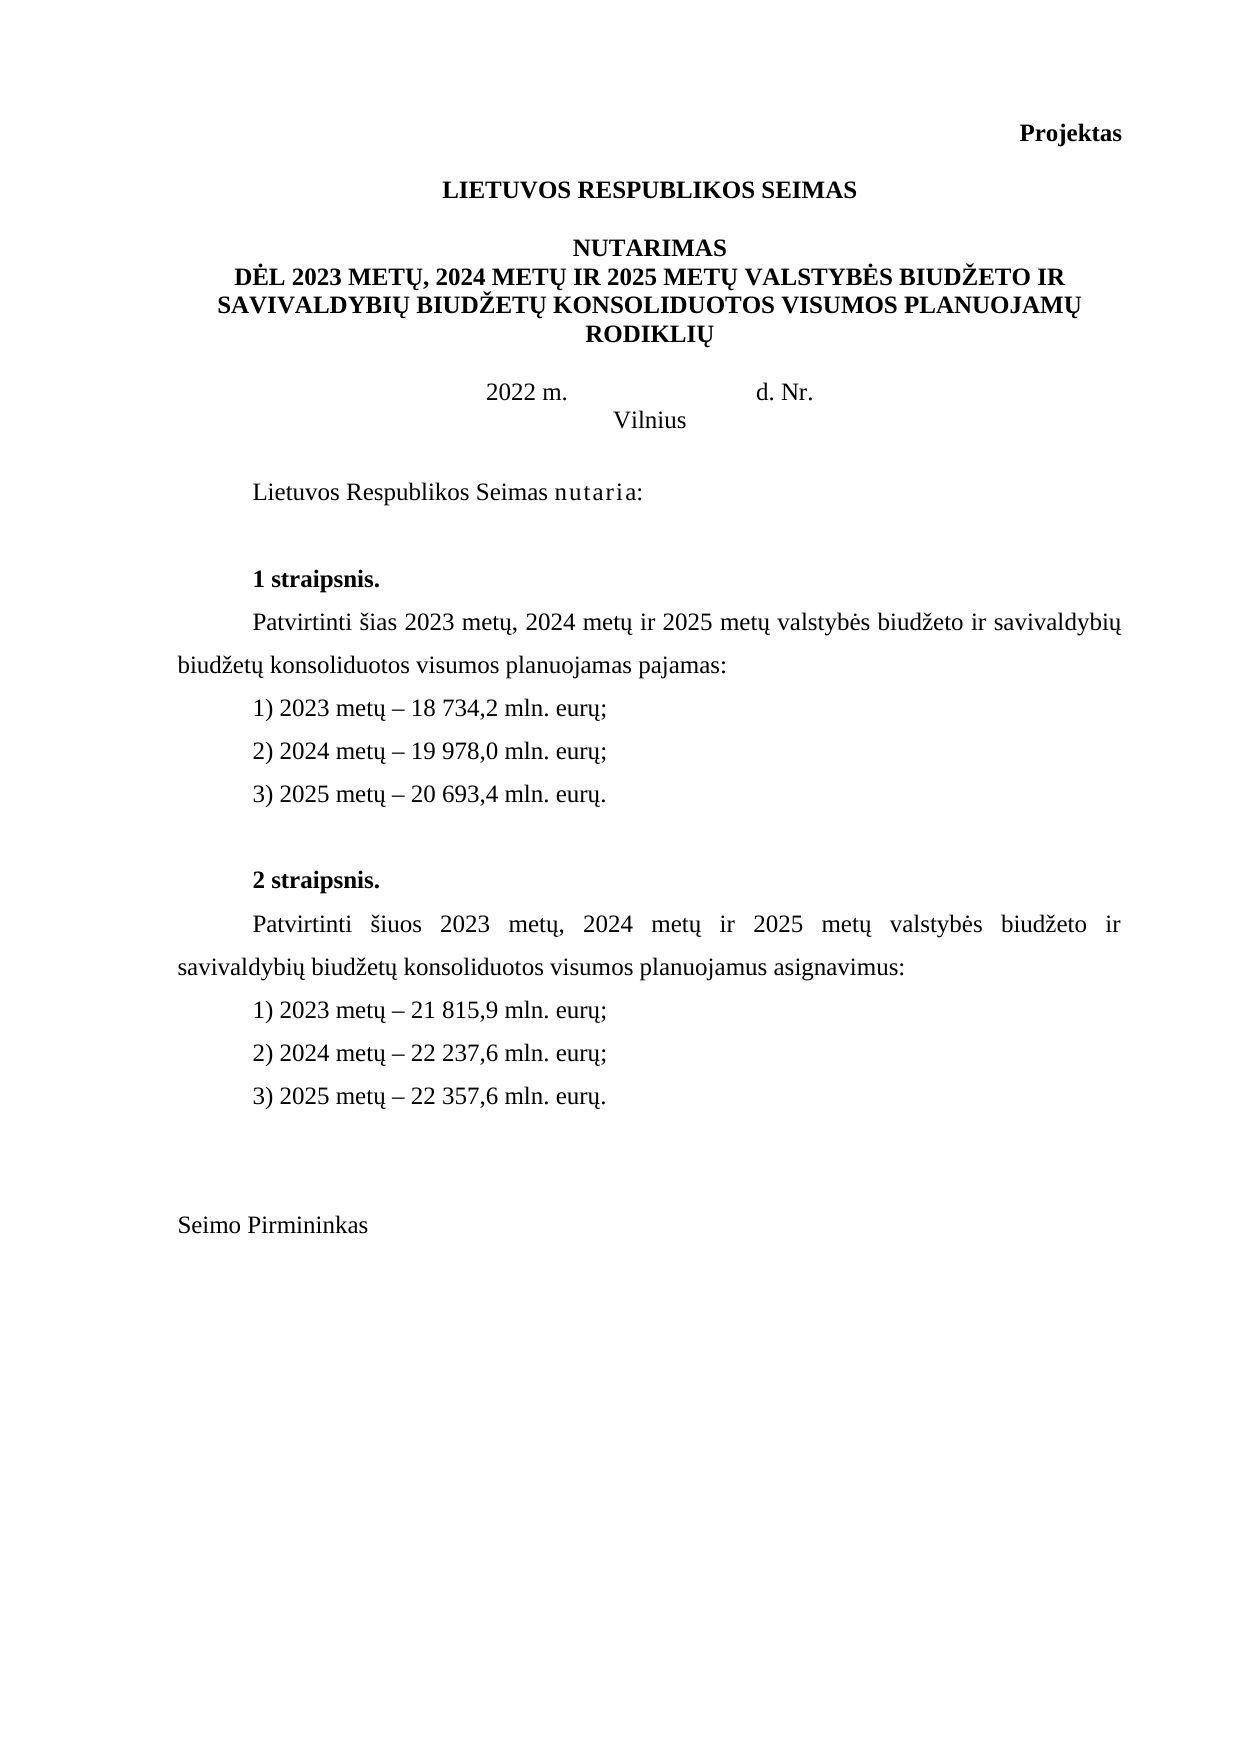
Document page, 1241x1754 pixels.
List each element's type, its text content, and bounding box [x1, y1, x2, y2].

text 2) 2024 metų – 22 237,6 mln. eurų; [177, 1038, 1122, 1067]
text Seimo Pirmininkas [177, 1211, 1122, 1239]
text 3) 2025 metų – 20 693,4 mln. eurų. [177, 779, 1122, 808]
text 1) 2023 metų – 18 734,2 mln. eurų; [177, 693, 1122, 722]
text 2022 m. d. Nr. [177, 377, 1122, 406]
text 2) 2024 metų – 19 978,0 mln. eurų; [177, 736, 1122, 765]
text 3) 2025 metų – 22 357,6 mln. eurų. [177, 1081, 1122, 1110]
text 1) 2023 metų – 21 815,9 mln. eurų; [177, 995, 1122, 1024]
text Projektas [177, 118, 1122, 147]
text 2 straipsnis. [177, 866, 1122, 894]
text NUTARIMAS [177, 233, 1122, 262]
text Patvirtinti šiuos 2023 metų, 2024 metų ir 2025 metų valstybės biudžeto ir savivaldybių biudžetų konsoliduotos visumos planuojamus asignavimus: [177, 909, 1122, 981]
text Vilnius [177, 406, 1122, 434]
text Lietuvos Respublikos Seimas nutaria: [177, 477, 1122, 506]
text Patvirtinti šias 2023 metų, 2024 metų ir 2025 metų valstybės biudžeto ir savivaldybių biudžetų konsoliduotos visumos planuojamas pajamas: [177, 607, 1122, 679]
text Dėl 2023 metų, 2024 metų ir 2025 metų valstybės biudžeto ir savivaldybių biudžetų konsoliduotos visumos planuojamų rodiklių [177, 262, 1122, 348]
text LIETUVOS RESPUBLIKOS SEIMAS [177, 176, 1122, 204]
text 1 straipsnis. [177, 564, 1122, 592]
